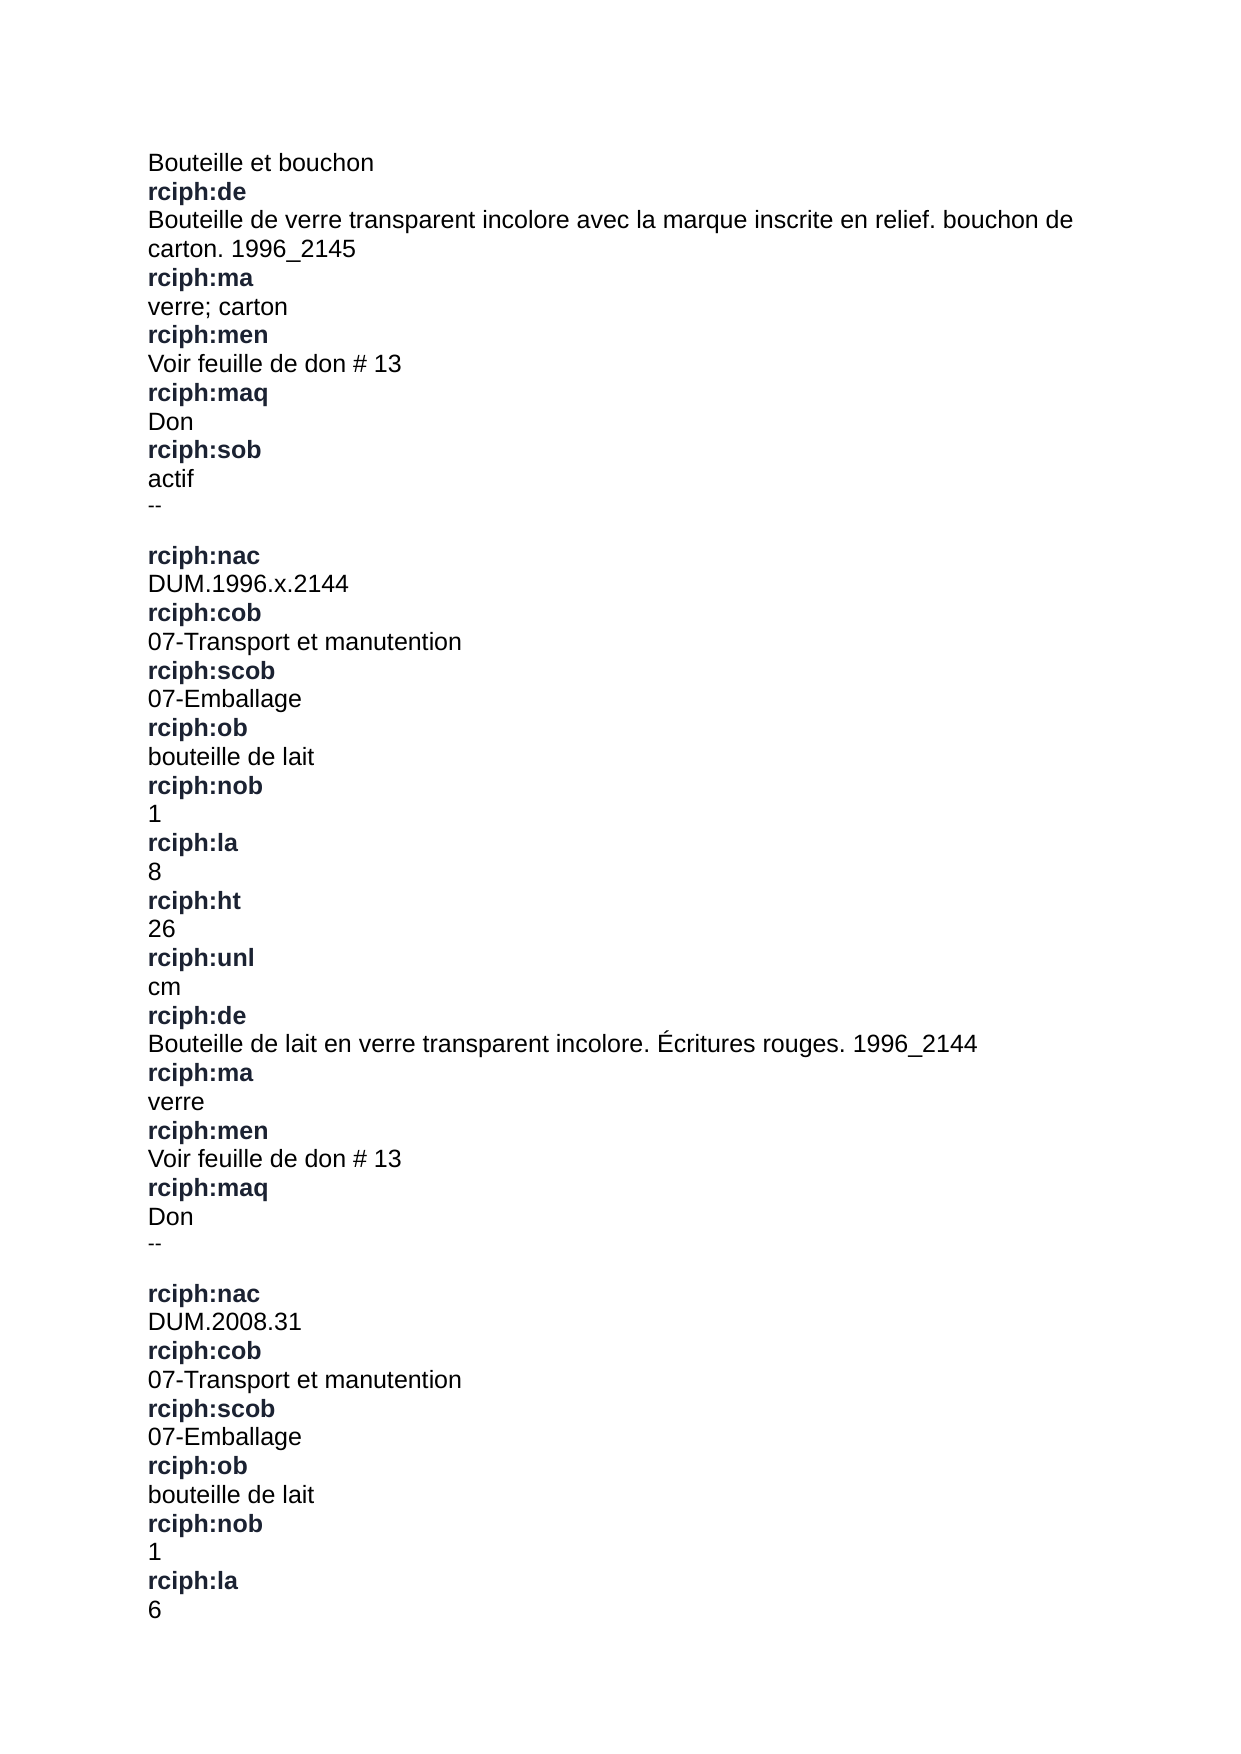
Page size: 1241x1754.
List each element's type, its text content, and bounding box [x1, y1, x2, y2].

text rciph:sob [148, 435, 1092, 464]
text Bouteille de lait en verre transparent incolore. Écritures rouges. 1996_2144 [148, 1029, 1092, 1058]
text verre; carton [148, 291, 1092, 320]
text rciph:maq [148, 1173, 1092, 1202]
text DUM.2008.31 [148, 1307, 1092, 1336]
text rciph:ob [148, 1451, 1092, 1480]
text rciph:ma [148, 1058, 1092, 1087]
text 07-Transport et manutention [148, 1365, 1092, 1393]
text rciph:nac [148, 1278, 1092, 1307]
text 8 [148, 857, 1092, 886]
text verre [148, 1087, 1092, 1116]
text -- [148, 493, 1092, 517]
text rciph:la [148, 1566, 1092, 1595]
text rciph:cob [148, 598, 1092, 627]
text 07-Emballage [148, 684, 1092, 713]
text rciph:de [148, 176, 1092, 205]
text 07-Emballage [148, 1422, 1092, 1451]
text Don [148, 1202, 1092, 1231]
text 07-Transport et manutention [148, 627, 1092, 656]
text rciph:unl [148, 943, 1092, 972]
text rciph:men [148, 320, 1092, 349]
text Don [148, 406, 1092, 435]
text 26 [148, 914, 1092, 943]
text 1 [148, 799, 1092, 828]
text rciph:nac [148, 541, 1092, 569]
text rciph:scob [148, 1393, 1092, 1422]
text rciph:scob [148, 656, 1092, 684]
text rciph:nob [148, 1508, 1092, 1537]
text rciph:la [148, 828, 1092, 857]
text actif [148, 464, 1092, 493]
text bouteille de lait [148, 742, 1092, 771]
text Voir feuille de don # 13 [148, 349, 1092, 378]
text rciph:ma [148, 263, 1092, 291]
text Bouteille et bouchon [148, 148, 1092, 176]
text rciph:ob [148, 713, 1092, 742]
text Voir feuille de don # 13 [148, 1144, 1092, 1173]
text rciph:cob [148, 1336, 1092, 1365]
text Bouteille de verre transparent incolore avec la marque inscrite en relief. bouchon de carton. 1996_2145 [148, 205, 1092, 263]
text 1 [148, 1537, 1092, 1566]
text rciph:men [148, 1116, 1092, 1144]
text rciph:maq [148, 378, 1092, 406]
text 6 [148, 1595, 1092, 1623]
text bouteille de lait [148, 1480, 1092, 1508]
text rciph:nob [148, 771, 1092, 799]
text DUM.1996.x.2144 [148, 569, 1092, 598]
text rciph:de [148, 1001, 1092, 1029]
text cm [148, 972, 1092, 1001]
text -- [148, 1231, 1092, 1254]
text rciph:ht [148, 886, 1092, 914]
